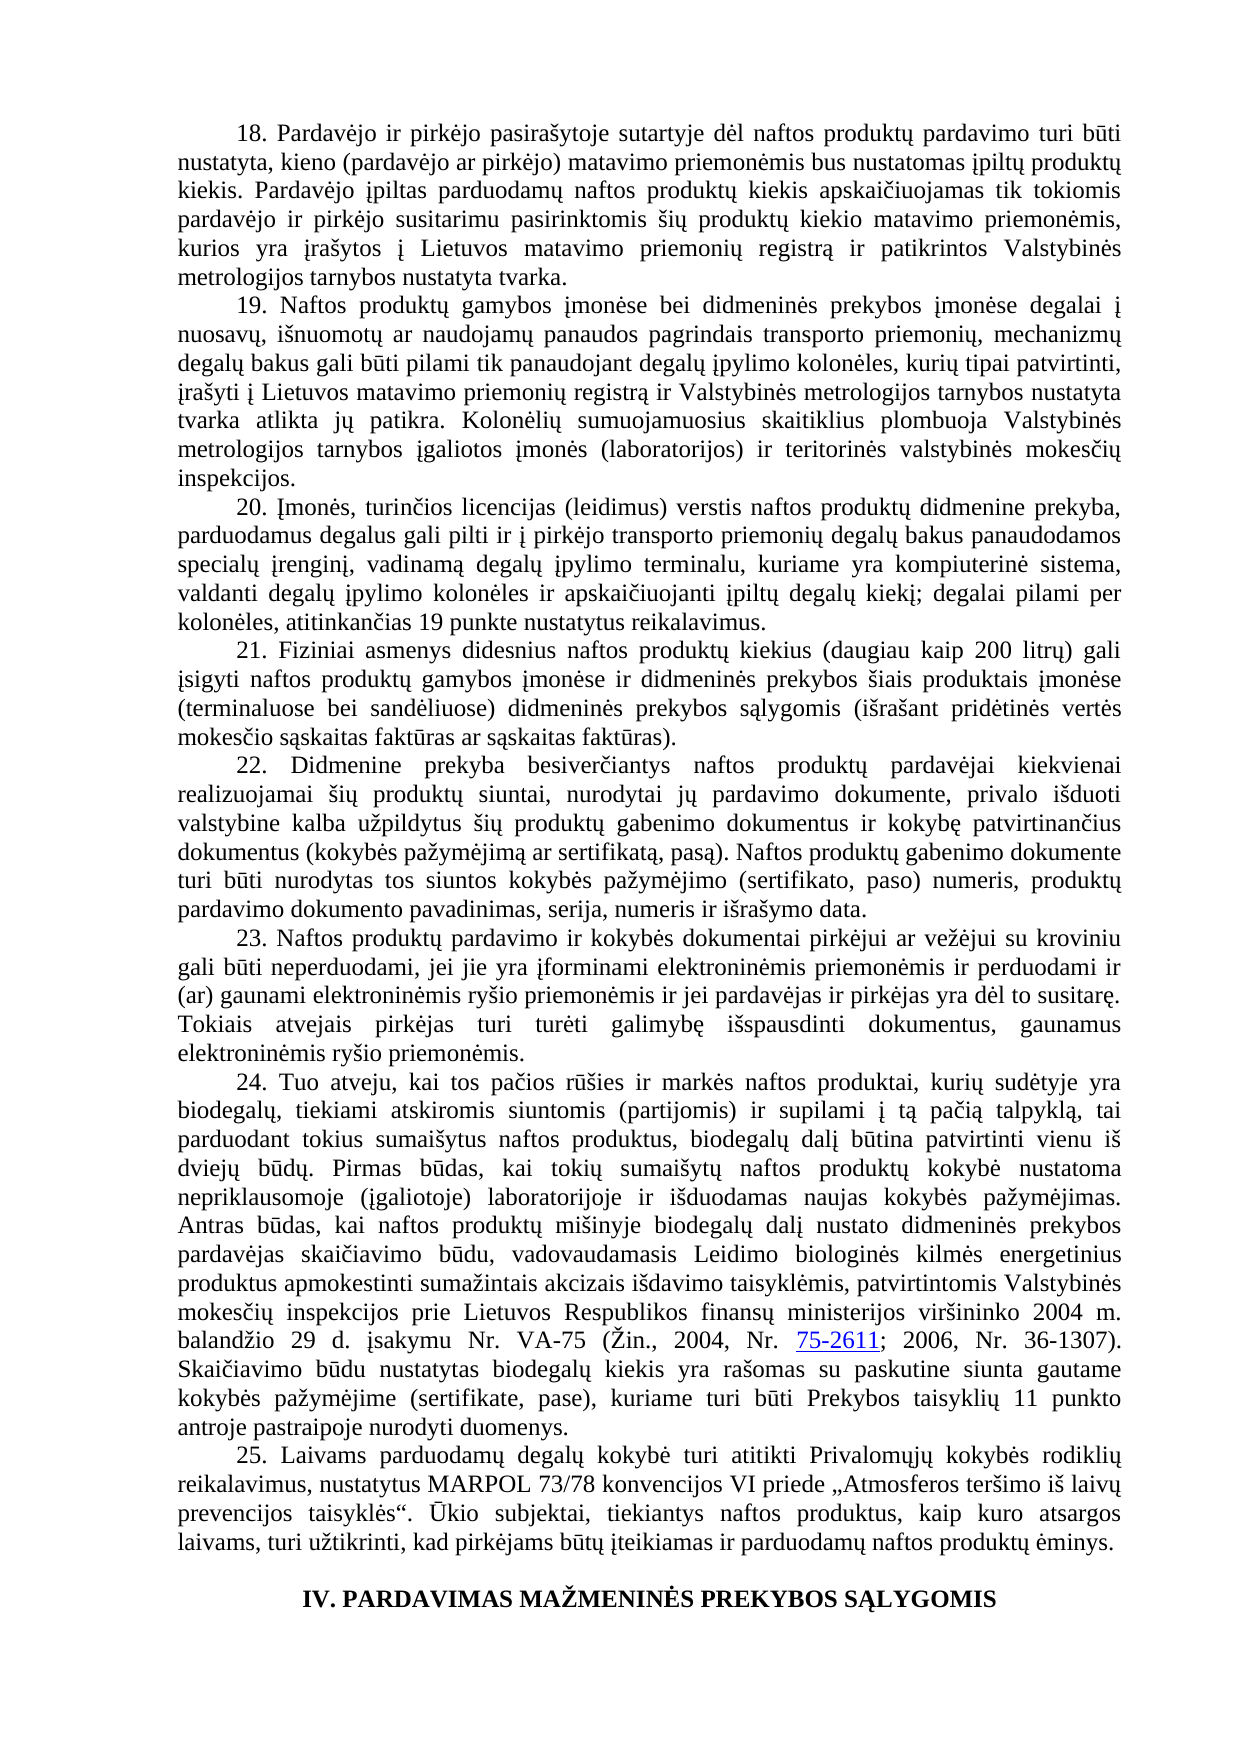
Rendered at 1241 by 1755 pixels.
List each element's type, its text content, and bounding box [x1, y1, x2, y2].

text 25. Laivams parduodamų degalų kokybė turi atitikti Privalomųjų kokybės rodiklių reikalavimus, nustatytus MARPOL 73/78 konvencijos VI priede „Atmosferos teršimo iš laivų prevencijos taisyklės“. Ūkio subjektai, tiekiantys naftos produktus, kaip kuro atsargos laivams, turi užtikrinti, kad pirkėjams būtų įteikiamas ir parduodamų naftos produktų ėminys. [177, 1441, 1122, 1556]
text IV. PARDAVIMAS MAŽMENINĖS PREKYBOS SĄLYGOMIS [177, 1584, 1122, 1613]
text 19. Naftos produktų gamybos įmonėse bei didmeninės prekybos įmonėse degalai į nuosavų, išnuomotų ar naudojamų panaudos pagrindais transporto priemonių, mechanizmų degalų bakus gali būti pilami tik panaudojant degalų įpylimo kolonėles, kurių tipai patvirtinti, įrašyti į Lietuvos matavimo priemonių registrą ir Valstybinės metrologijos tarnybos nustatyta tvarka atlikta jų patikra. Kolonėlių sumuojamuosius skaitiklius plombuoja Valstybinės metrologijos tarnybos įgaliotos įmonės (laboratorijos) ir teritorinės valstybinės mokesčių inspekcijos. [177, 291, 1122, 492]
text 21. Fiziniai asmenys didesnius naftos produktų kiekius (daugiau kaip 200 litrų) gali įsigyti naftos produktų gamybos įmonėse ir didmeninės prekybos šiais produktais įmonėse (terminaluose bei sandėliuose) didmeninės prekybos sąlygomis (išrašant pridėtinės vertės mokesčio sąskaitas faktūras ar sąskaitas faktūras). [177, 636, 1122, 751]
text 24. Tuo atveju, kai tos pačios rūšies ir markės naftos produktai, kurių sudėtyje yra biodegalų, tiekiami atskiromis siuntomis (partijomis) ir supilami į tą pačią talpyklą, tai parduodant tokius sumaišytus naftos produktus, biodegalų dalį būtina patvirtinti vienu iš dviejų būdų. Pirmas būdas, kai tokių sumaišytų naftos produktų kokybė nustatoma nepriklausomoje (įgaliotoje) laboratorijoje ir išduodamas naujas kokybės pažymėjimas. Antras būdas, kai naftos produktų mišinyje biodegalų dalį nustato didmeninės prekybos pardavėjas skaičiavimo būdu, vadovaudamasis Leidimo biologinės kilmės energetinius produktus apmokestinti sumažintais akcizais išdavimo taisyklėmis, patvirtintomis Valstybinės mokesčių inspekcijos prie Lietuvos Respublikos finansų ministerijos viršininko 2004 m. balandžio 29 d. įsakymu Nr. VA-75 (Žin., 2004, Nr. 75-2611; 2006, Nr. 36-1307). Skaičiavimo būdu nustatytas biodegalų kiekis yra rašomas su paskutine siunta gautame kokybės pažymėjime (sertifikate, pase), kuriame turi būti Prekybos taisyklių 11 punkto antroje pastraipoje nurodyti duomenys. [177, 1067, 1122, 1441]
text 18. Pardavėjo ir pirkėjo pasirašytoje sutartyje dėl naftos produktų pardavimo turi būti nustatyta, kieno (pardavėjo ar pirkėjo) matavimo priemonėmis bus nustatomas įpiltų produktų kiekis. Pardavėjo įpiltas parduodamų naftos produktų kiekis apskaičiuojamas tik tokiomis pardavėjo ir pirkėjo susitarimu pasirinktomis šių produktų kiekio matavimo priemonėmis, kurios yra įrašytos į Lietuvos matavimo priemonių registrą ir patikrintos Valstybinės metrologijos tarnybos nustatyta tvarka. [177, 118, 1122, 291]
text 23. Naftos produktų pardavimo ir kokybės dokumentai pirkėjui ar vežėjui su kroviniu gali būti neperduodami, jei jie yra įforminami elektroninėmis priemonėmis ir perduodami ir (ar) gaunami elektroninėmis ryšio priemonėmis ir jei pardavėjas ir pirkėjas yra dėl to susitarę. Tokiais atvejais pirkėjas turi turėti galimybę išspausdinti dokumentus, gaunamus elektroninėmis ryšio priemonėmis. [177, 923, 1122, 1067]
text 20. Įmonės, turinčios licencijas (leidimus) verstis naftos produktų didmenine prekyba, parduodamus degalus gali pilti ir į pirkėjo transporto priemonių degalų bakus panaudodamos specialų įrenginį, vadinamą degalų įpylimo terminalu, kuriame yra kompiuterinė sistema, valdanti degalų įpylimo kolonėles ir apskaičiuojanti įpiltų degalų kiekį; degalai pilami per kolonėles, atitinkančias 19 punkte nustatytus reikalavimus. [177, 492, 1122, 636]
text 22. Didmenine prekyba besiverčiantys naftos produktų pardavėjai kiekvienai realizuojamai šių produktų siuntai, nurodytai jų pardavimo dokumente, privalo išduoti valstybine kalba užpildytus šių produktų gabenimo dokumentus ir kokybę patvirtinančius dokumentus (kokybės pažymėjimą ar sertifikatą, pasą). Naftos produktų gabenimo dokumente turi būti nurodytas tos siuntos kokybės pažymėjimo (sertifikato, paso) numeris, produktų pardavimo dokumento pavadinimas, serija, numeris ir išrašymo data. [177, 751, 1122, 923]
